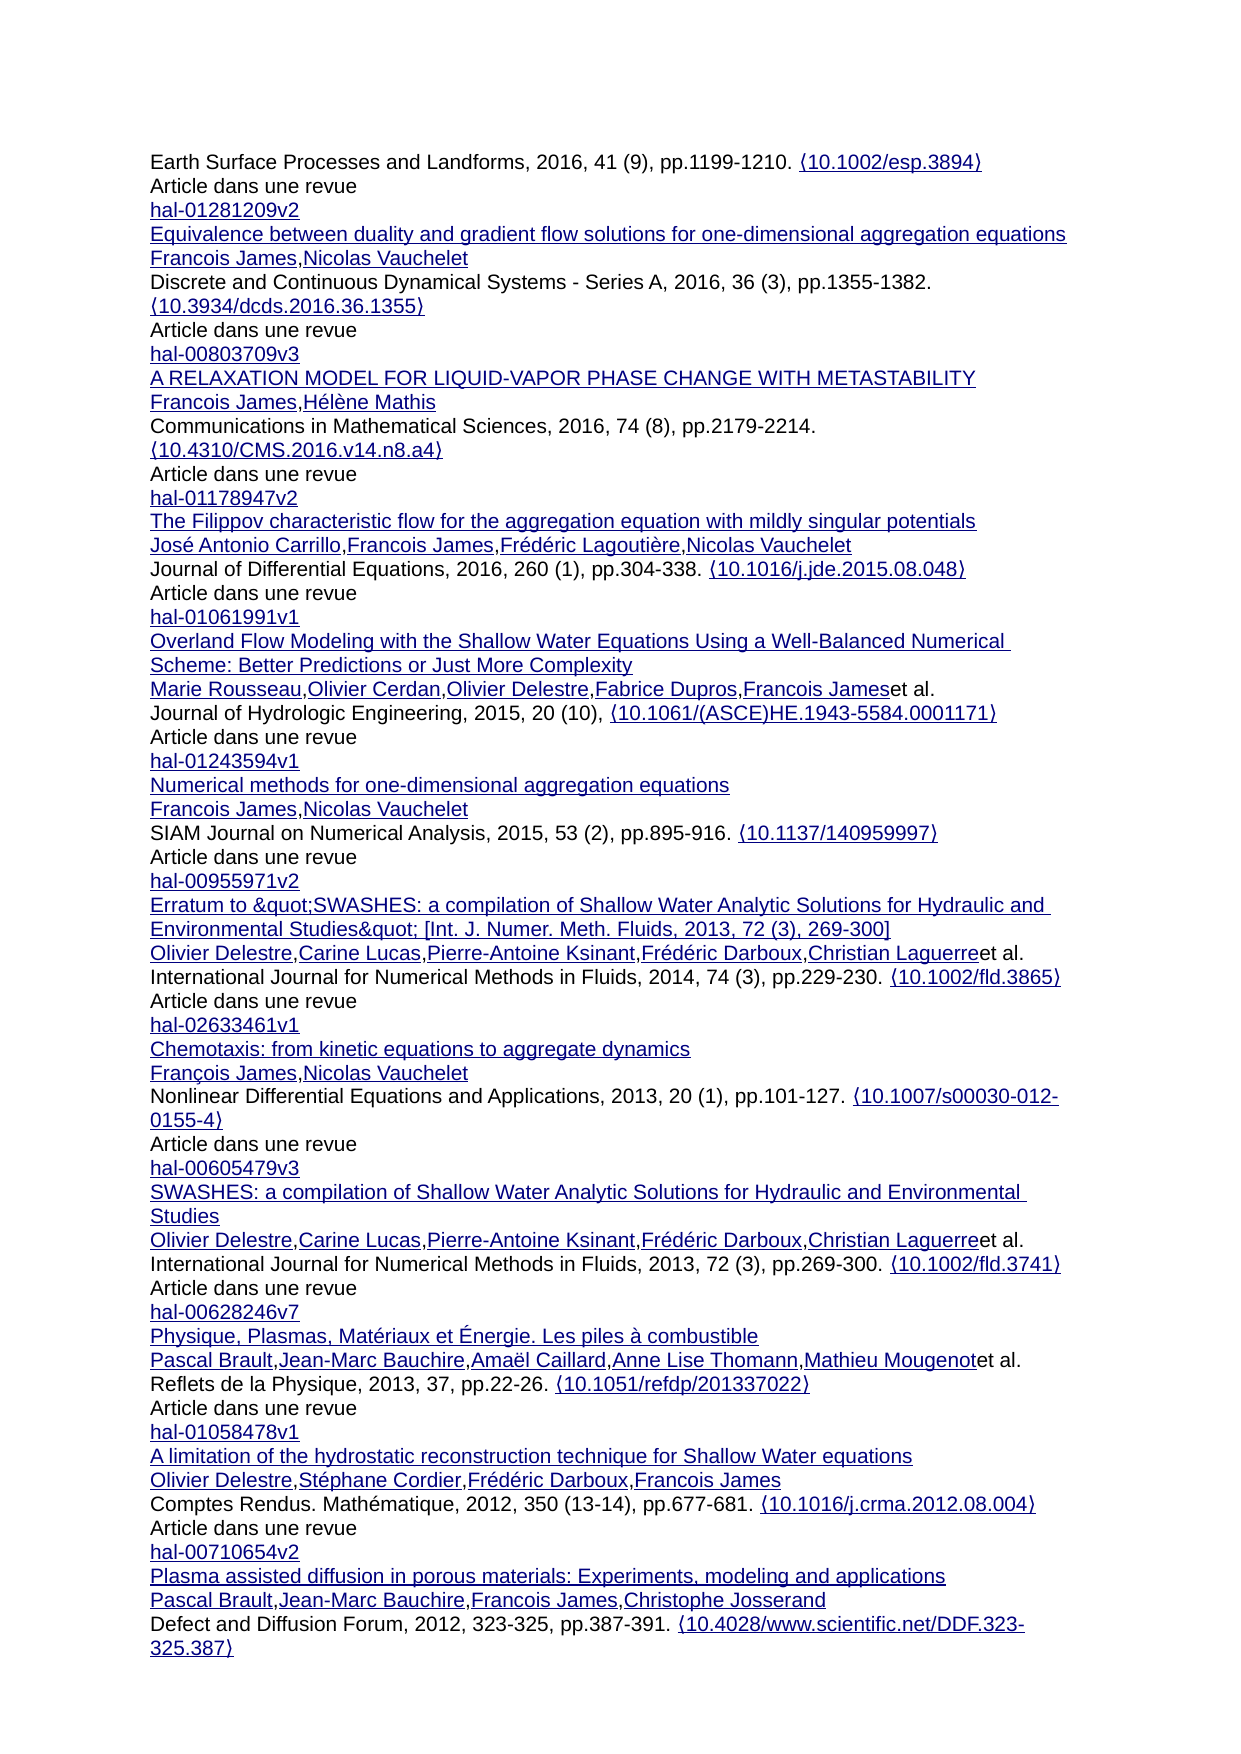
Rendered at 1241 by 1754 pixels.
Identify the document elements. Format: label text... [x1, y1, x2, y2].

table_cell Physique, Plasmas, Matériaux et Énergie. Les piles à combustible Pascal Brault,Jean-Marc Bauchire,Amaël Caillard,Anne Lise Thomann,Mathieu Mougenotet al. Reflets de la Physique, 2013, 37, pp.22-26. ⟨10.1051/refdp/201337022⟩ Article dans une revue hal-01058478v1 [150, 1324, 1090, 1444]
table_cell A limitation of the hydrostatic reconstruction technique for Shallow Water equations Olivier Delestre,Stéphane Cordier,Frédéric Darboux,Francois James Comptes Rendus. Mathématique, 2012, 350 (13-14), pp.677-681. ⟨10.1016/j.crma.2012.08.004⟩ Article dans une revue hal-00710654v2 [150, 1444, 1090, 1563]
table_cell Erratum to &quot;SWASHES: a compilation of Shallow Water Analytic Solutions for Hydraulic and Environmental Studies&quot; [Int. J. Numer. Meth. Fluids, 2013, 72 (3), 269-300] Olivier Delestre,Carine Lucas,Pierre-Antoine Ksinant,Frédéric Darboux,Christian Laguerreet al. International Journal for Numerical Methods in Fluids, 2014, 74 (3), pp.229-230. ⟨10.1002/fld.3865⟩ Article dans une revue hal-02633461v1 [150, 893, 1090, 1036]
table_cell Numerical methods for one-dimensional aggregation equations Francois James,Nicolas Vauchelet SIAM Journal on Numerical Analysis, 2015, 53 (2), pp.895-916. ⟨10.1137/140959997⟩ Article dans une revue hal-00955971v2 [150, 773, 1090, 893]
table_cell Equivalence between duality and gradient flow solutions for one-dimensional aggregation equations Francois James,Nicolas Vauchelet Discrete and Continuous Dynamical Systems - Series A, 2016, 36 (3), pp.1355-1382. ⟨10.3934/dcds.2016.36.1355⟩ Article dans une revue hal-00803709v3 [150, 222, 1090, 366]
table_cell The Filippov characteristic flow for the aggregation equation with mildly singular potentials José Antonio Carrillo,Francois James,Frédéric Lagoutière,Nicolas Vauchelet Journal of Differential Equations, 2016, 260 (1), pp.304-338. ⟨10.1016/j.jde.2015.08.048⟩ Article dans une revue hal-01061991v1 [150, 509, 1090, 629]
table_cell Earth Surface Processes and Landforms, 2016, 41 (9), pp.1199-1210. ⟨10.1002/esp.3894⟩ Article dans une revue hal-01281209v2 [150, 150, 1090, 222]
table_cell SWASHES: a compilation of Shallow Water Analytic Solutions for Hydraulic and Environmental Studies Olivier Delestre,Carine Lucas,Pierre-Antoine Ksinant,Frédéric Darboux,Christian Laguerreet al. International Journal for Numerical Methods in Fluids, 2013, 72 (3), pp.269-300. ⟨10.1002/fld.3741⟩ Article dans une revue hal-00628246v7 [150, 1180, 1090, 1324]
table_cell Plasma assisted diffusion in porous materials: Experiments, modeling and applications Pascal Brault,Jean-Marc Bauchire,Francois James,Christophe Josserand Defect and Diffusion Forum, 2012, 323-325, pp.387-391. ⟨10.4028/www.scientific.net/DDF.323-325.387⟩ [150, 1564, 1090, 1659]
table_cell Chemotaxis: from kinetic equations to aggregate dynamics François James,Nicolas Vauchelet Nonlinear Differential Equations and Applications, 2013, 20 (1), pp.101-127. ⟨10.1007/s00030-012-0155-4⟩ Article dans une revue hal-00605479v3 [150, 1036, 1090, 1180]
table_cell Overland Flow Modeling with the Shallow Water Equations Using a Well-Balanced Numerical Scheme: Better Predictions or Just More Complexity Marie Rousseau,Olivier Cerdan,Olivier Delestre,Fabrice Dupros,Francois Jameset al. Journal of Hydrologic Engineering, 2015, 20 (10), ⟨10.1061/(ASCE)HE.1943-5584.0001171⟩ Article dans une revue hal-01243594v1 [150, 629, 1090, 773]
table_cell A RELAXATION MODEL FOR LIQUID-VAPOR PHASE CHANGE WITH METASTABILITY Francois James,Hélène Mathis Communications in Mathematical Sciences, 2016, 74 (8), pp.2179-2214. ⟨10.4310/CMS.2016.v14.n8.a4⟩ Article dans une revue hal-01178947v2 [150, 366, 1090, 509]
